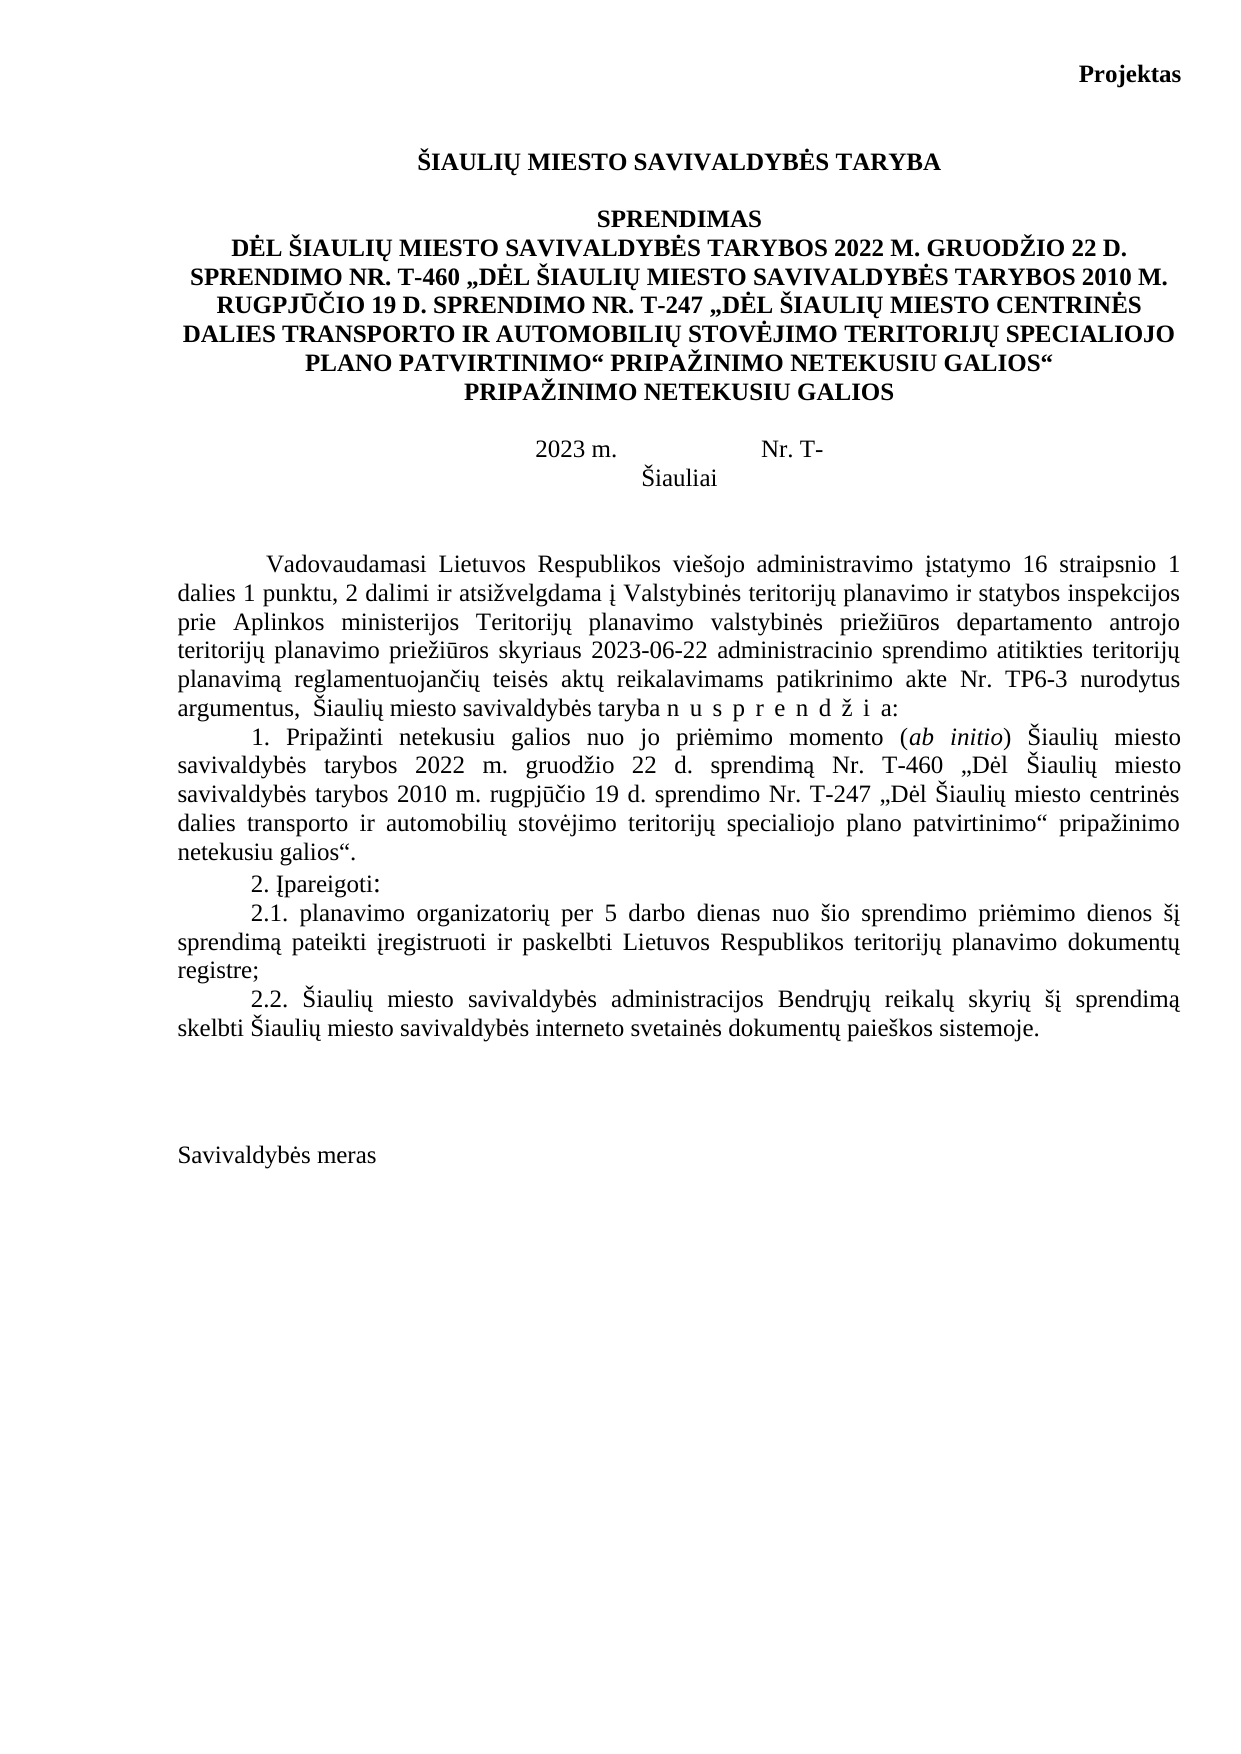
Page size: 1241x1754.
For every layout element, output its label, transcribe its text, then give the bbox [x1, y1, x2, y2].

text SPRENDIMAS [177, 204, 1181, 233]
text 2.1. planavimo organizatorių per 5 darbo dienas nuo šio sprendimo priėmimo dienos šį sprendimą pateikti įregistruoti ir paskelbti Lietuvos Respublikos teritorijų planavimo dokumentų registre; [177, 898, 1181, 984]
text Šiauliai [177, 463, 1181, 492]
text PRIPAŽINIMO NETEKUSIU GALIOS [177, 377, 1181, 406]
text 2023 m. Nr. T- [177, 434, 1181, 463]
text ŠIAULIŲ MIESTO SAVIVALDYBĖS TARYBA [177, 147, 1181, 176]
text 2.2. Šiaulių miesto savivaldybės administracijos Bendrųjų reikalų skyrių šį sprendimą skelbti Šiaulių miesto savivaldybės interneto svetainės dokumentų paieškos sistemoje. [177, 984, 1181, 1042]
text 1. Pripažinti netekusiu galios nuo jo priėmimo momento (ab initio) Šiaulių miesto savivaldybės tarybos 2022 m. gruodžio 22 d. sprendimą Nr. T-460 „Dėl Šiaulių miesto savivaldybės tarybos 2010 m. rugpjūčio 19 d. sprendimo Nr. T-247 „Dėl Šiaulių miesto centrinės dalies transporto ir automobilių stovėjimo teritorijų specialiojo plano patvirtinimo“ pripažinimo netekusiu galios“. [177, 722, 1181, 866]
text DĖL ŠIAULIŲ MIESTO SAVIVALDYBĖS TARYBOS 2022 M. GRUODŽIO 22 D. SPRENDIMO NR. T-460 „DĖL ŠIAULIŲ MIESTO SAVIVALDYBĖS TARYBOS 2010 M. RUGPJŪČIO 19 D. SPRENDIMO NR. T-247 „DĖL ŠIAULIŲ MIESTO CENTRINĖS DALIES TRANSPORTO IR AUTOMOBILIŲ STOVĖJIMO TERITORIJŲ SPECIALIOJO PLANO PATVIRTINIMO“ PRIPAŽINIMO NETEKUSIU GALIOS“ [177, 233, 1181, 377]
text 2. Įpareigoti: [177, 866, 1181, 898]
text Savivaldybės meras [177, 1140, 1181, 1169]
text Vadovaudamasi Lietuvos Respublikos viešojo administravimo įstatymo 16 straipsnio 1 dalies 1 punktu, 2 dalimi ir atsižvelgdama į Valstybinės teritorijų planavimo ir statybos inspekcijos prie Aplinkos ministerijos Teritorijų planavimo valstybinės priežiūros departamento antrojo teritorijų planavimo priežiūros skyriaus 2023-06-22 administracinio sprendimo atitikties teritorijų planavimą reglamentuojančių teisės aktų reikalavimams patikrinimo akte Nr. TP6-3 nurodytus argumentus, Šiaulių miesto savivaldybės taryba nusprendžia: [177, 549, 1181, 722]
